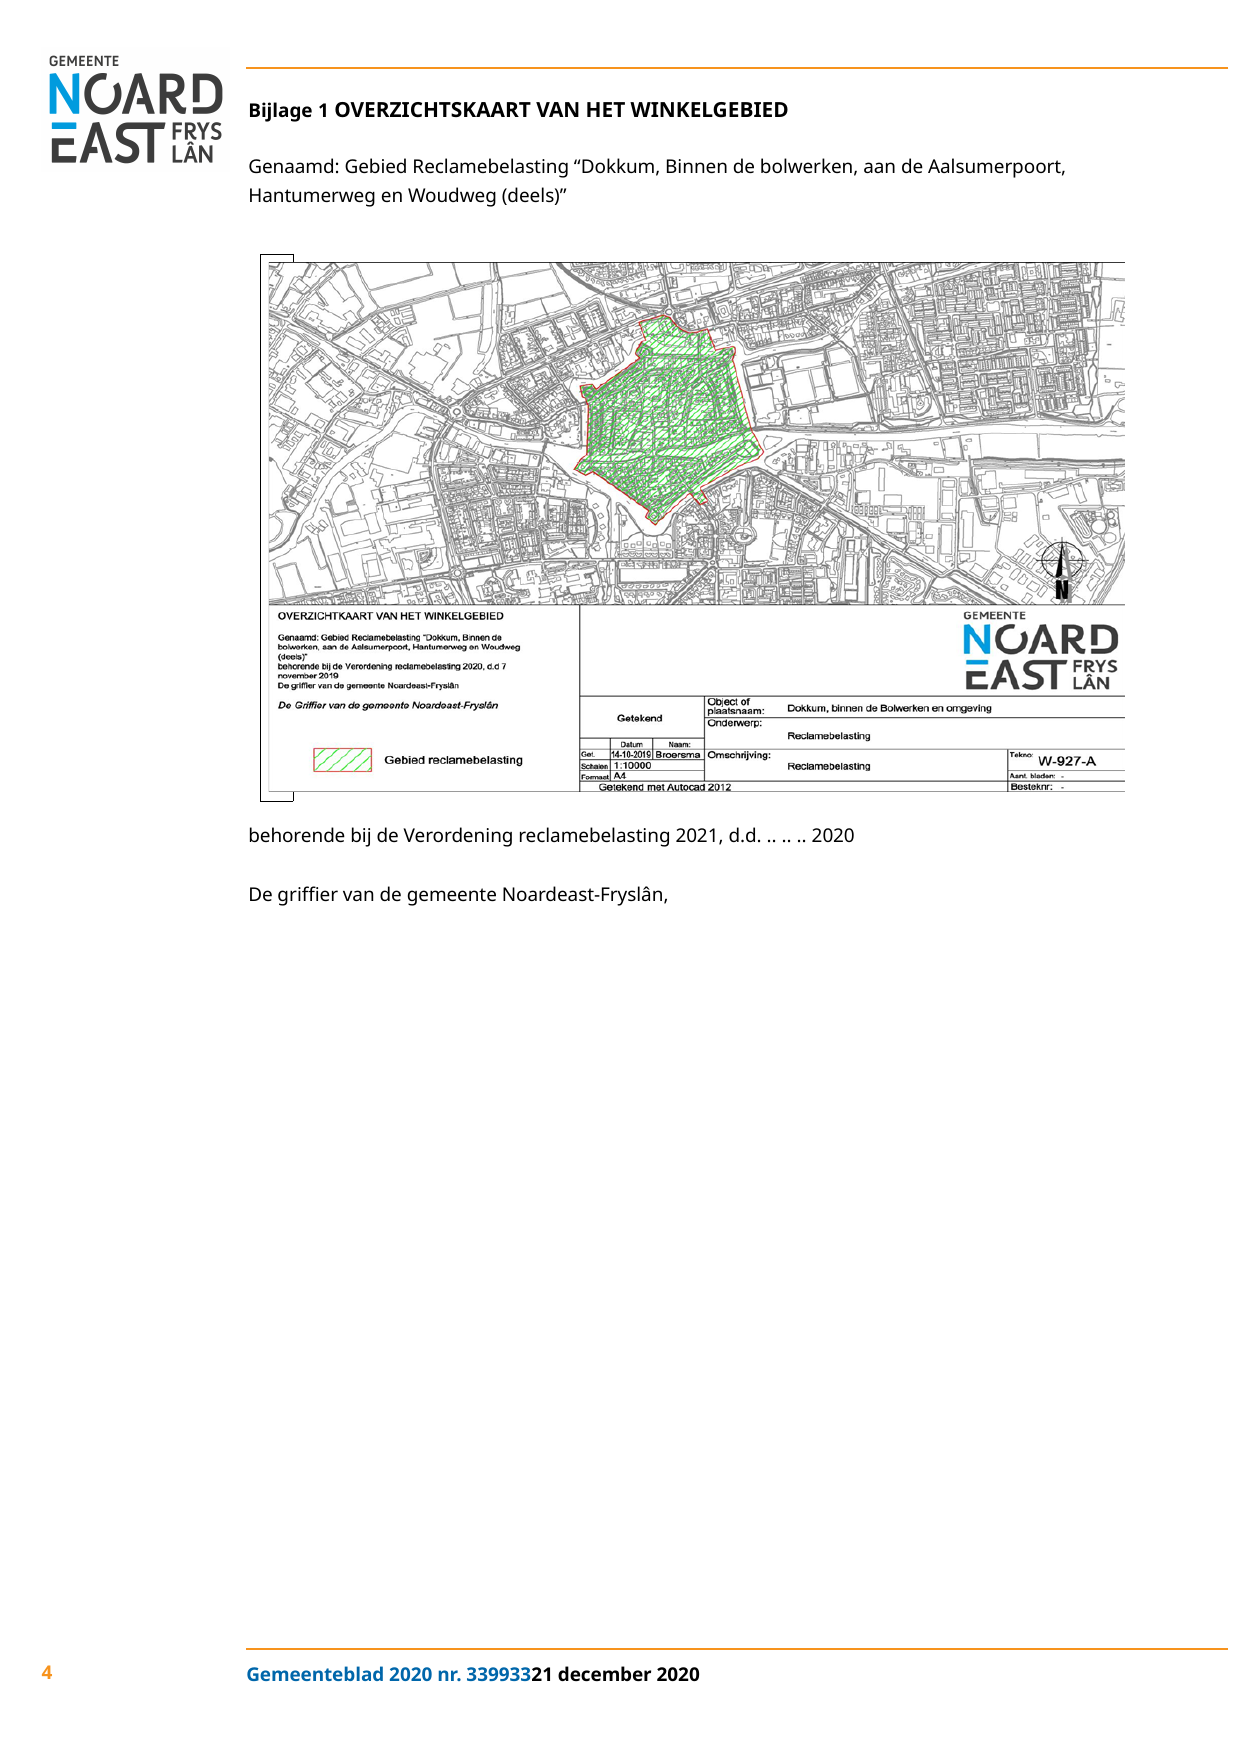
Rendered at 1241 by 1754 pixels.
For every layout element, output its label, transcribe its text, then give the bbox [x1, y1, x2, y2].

picture [268, 262, 1125, 792]
picture [41, 47, 231, 172]
text Bijlage 1 OVERZICHTSKAART VAN HET WINKELGEBIED [248, 95, 1152, 123]
text behorende bij de Verordening reclamebelasting 2021, d.d. .. .. .. 2020 [248, 822, 1152, 848]
text De griffier van de gemeente Noardeast-Fryslân, [248, 881, 1152, 907]
text Genaamd: Gebied Reclamebelasting “Dokkum, Binnen de bolwerken, aan de Aalsumerpoort, Hantumerweg en Woudweg (deels)” [248, 153, 1152, 208]
